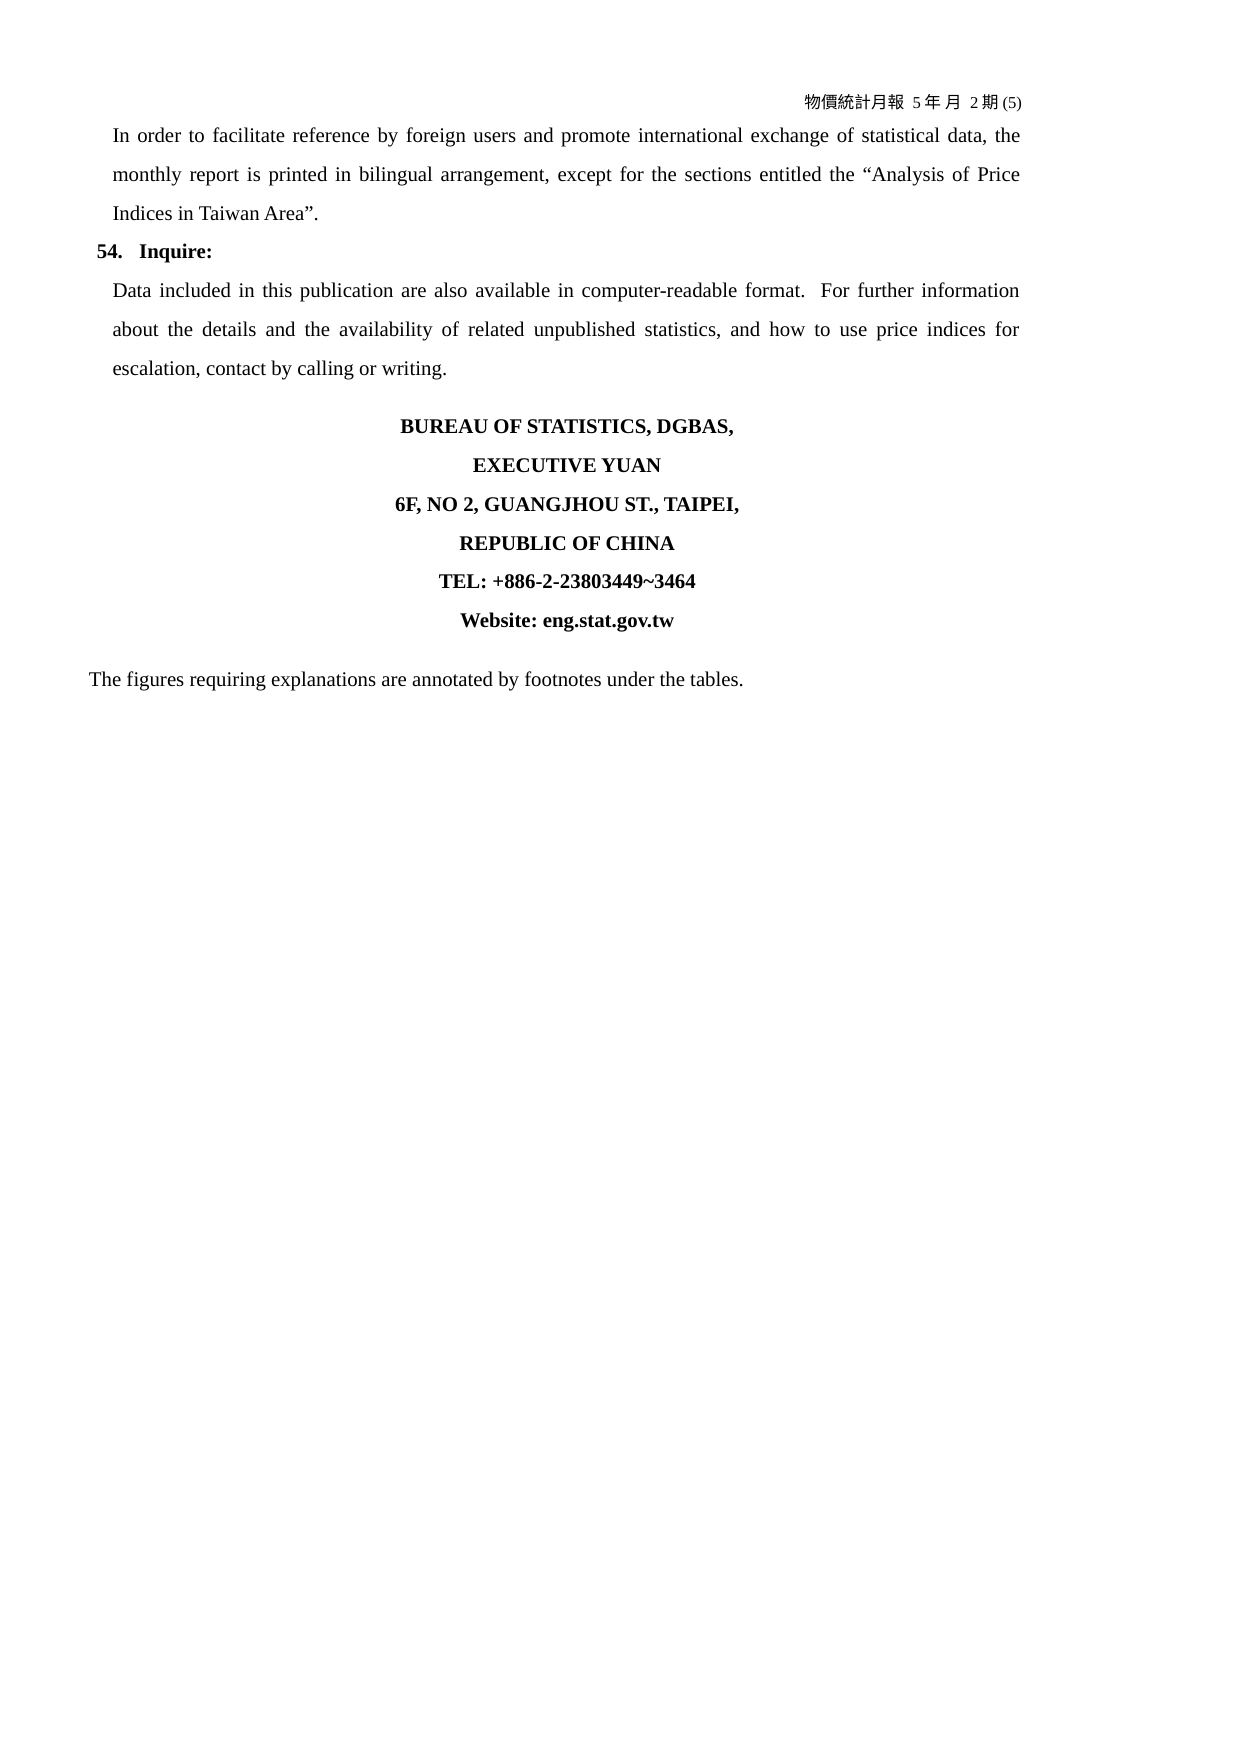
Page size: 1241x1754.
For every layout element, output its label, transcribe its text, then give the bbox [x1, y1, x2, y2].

text REPUBLIC OF CHINA [112, 524, 1022, 563]
text Website: eng.stat.gov.tw [112, 601, 1022, 640]
text BUREAU OF STATISTICS, DGBAS, [112, 407, 1022, 446]
text EXECUTIVE YUAN [112, 446, 1022, 485]
text 6F, NO 2, GUANGJHOU ST., TAIPEI, [112, 485, 1022, 524]
text The figures requiring explanations are annotated by footnotes under the tables. [89, 660, 1022, 698]
text TEL: +886-2-23803449~3464 [112, 563, 1022, 601]
text Data included in this publication are also available in computer-readable format. For further information about the details and the availability of related unpublished statistics, and how to use price indices for escalation, contact by calling or writing. [112, 271, 1022, 388]
list Inquire: [97, 232, 1022, 271]
text In order to facilitate reference by foreign users and promote international exchange of statistical data, the monthly report is printed in bilingual arrangement, except for the sections entitled the “Analysis of Price Indices in Taiwan Area”. [112, 116, 1022, 232]
